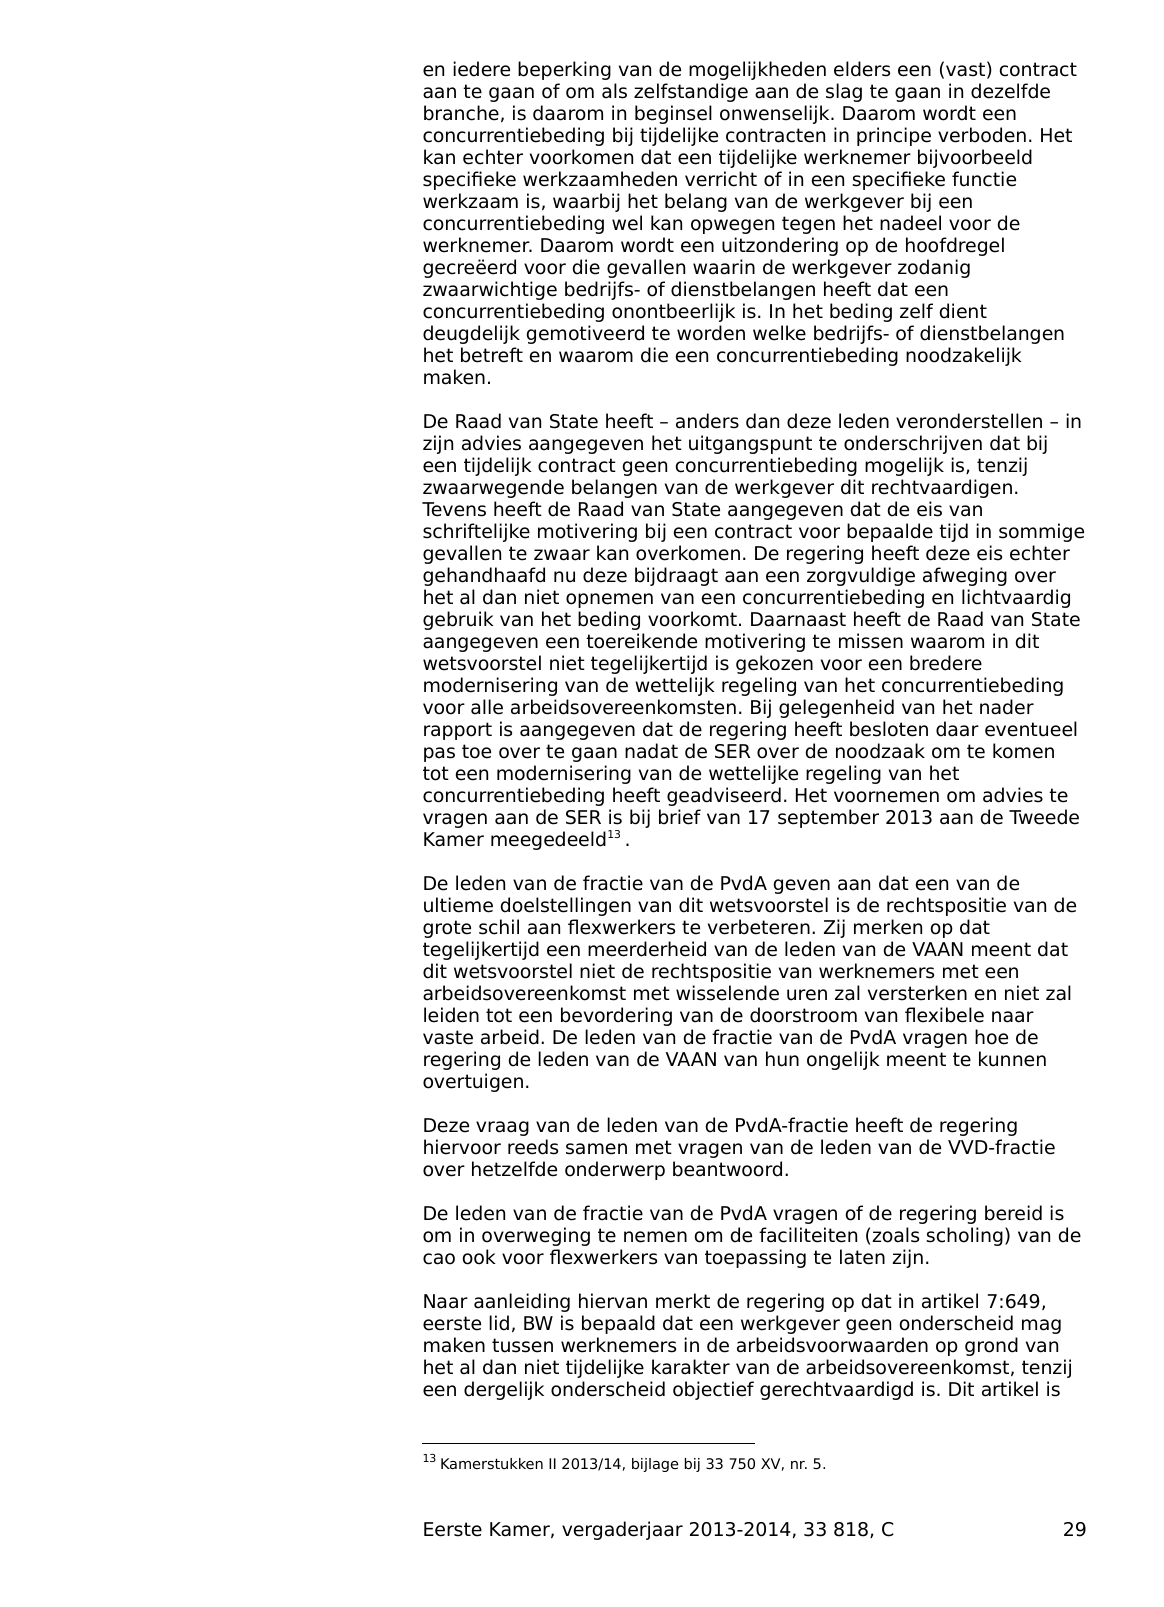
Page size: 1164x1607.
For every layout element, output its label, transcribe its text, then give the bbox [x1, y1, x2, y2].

text De Raad van State heeft – anders dan deze leden veronderstellen – in zijn advies aangegeven het uitgangspunt te onderschrijven dat bij een tijdelijk contract geen concurrentiebeding mogelijk is, tenzij zwaarwegende belangen van de werkgever dit rechtvaardigen. Tevens heeft de Raad van State aangegeven dat de eis van schriftelijke motivering bij een contract voor bepaalde tijd in sommige gevallen te zwaar kan overkomen. De regering heeft deze eis echter gehandhaafd nu deze bijdraagt aan een zorgvuldige afweging over het al dan niet opnemen van een concurrentiebeding en lichtvaardig gebruik van het beding voorkomt. Daarnaast heeft de Raad van State aangegeven een toereikende motivering te missen waarom in dit wetsvoorstel niet tegelijkertijd is gekozen voor een bredere modernisering van de wettelijk regeling van het concurrentiebeding voor alle arbeidsovereenkomsten. Bij gelegenheid van het nader rapport is aangegeven dat de regering heeft besloten daar eventueel pas toe over te gaan nadat de SER over de noodzaak om te komen tot een modernisering van de wettelijke regeling van het concurrentiebeding heeft geadviseerd. Het voornemen om advies te vragen aan de SER is bij brief van 17 september 2013 aan de Tweede Kamer meegedeeld. [422, 411, 1087, 851]
text Deze vraag van de leden van de PvdA-fractie heeft de regering hiervoor reeds samen met vragen van de leden van de VVD-fractie over hetzelfde onderwerp beantwoord. [422, 1115, 1087, 1181]
text Naar aanleiding hiervan merkt de regering op dat in artikel 7:649, eerste lid, BW is bepaald dat een werkgever geen onderscheid mag maken tussen werknemers in de arbeidsvoorwaarden op grond van het al dan niet tijdelijke karakter van de arbeidsovereenkomst, tenzij een dergelijk onderscheid objectief gerechtvaardigd is. Dit artikel is [422, 1291, 1087, 1401]
text De leden van de fractie van de PvdA geven aan dat een van de ultieme doelstellingen van dit wetsvoorstel is de rechtspositie van de grote schil aan flexwerkers te verbeteren. Zij merken op dat tegelijkertijd een meerderheid van de leden van de VAAN meent dat dit wetsvoorstel niet de rechtspositie van werknemers met een arbeidsovereenkomst met wisselende uren zal versterken en niet zal leiden tot een bevordering van de doorstroom van flexibele naar vaste arbeid. De leden van de fractie van de PvdA vragen hoe de regering de leden van de VAAN van hun ongelijk meent te kunnen overtuigen. [422, 873, 1087, 1092]
text en iedere beperking van de mogelijkheden elders een (vast) contract aan te gaan of om als zelfstandige aan de slag te gaan in dezelfde branche, is daarom in beginsel onwenselijk. Daarom wordt een concurrentiebeding bij tijdelijke contracten in principe verboden. Het kan echter voorkomen dat een tijdelijke werknemer bijvoorbeeld specifieke werkzaamheden verricht of in een specifieke functie werkzaam is, waarbij het belang van de werkgever bij een concurrentiebeding wel kan opwegen tegen het nadeel voor de werknemer. Daarom wordt een uitzondering op de hoofdregel gecreëerd voor die gevallen waarin de werkgever zodanig zwaarwichtige bedrijfs- of dienstbelangen heeft dat een concurrentiebeding onontbeerlijk is. In het beding zelf dient deugdelijk gemotiveerd te worden welke bedrijfs- of dienstbelangen het betreft en waarom die een concurrentiebeding noodzakelijk maken. [422, 59, 1087, 389]
text De leden van de fractie van de PvdA vragen of de regering bereid is om in overweging te nemen om de faciliteiten (zoals scholing) van de cao ook voor flexwerkers van toepassing te laten zijn. [422, 1203, 1087, 1269]
text Kamerstukken II 2013/14, bijlage bij 33 750 XV, nr. 5. [422, 1452, 1087, 1474]
